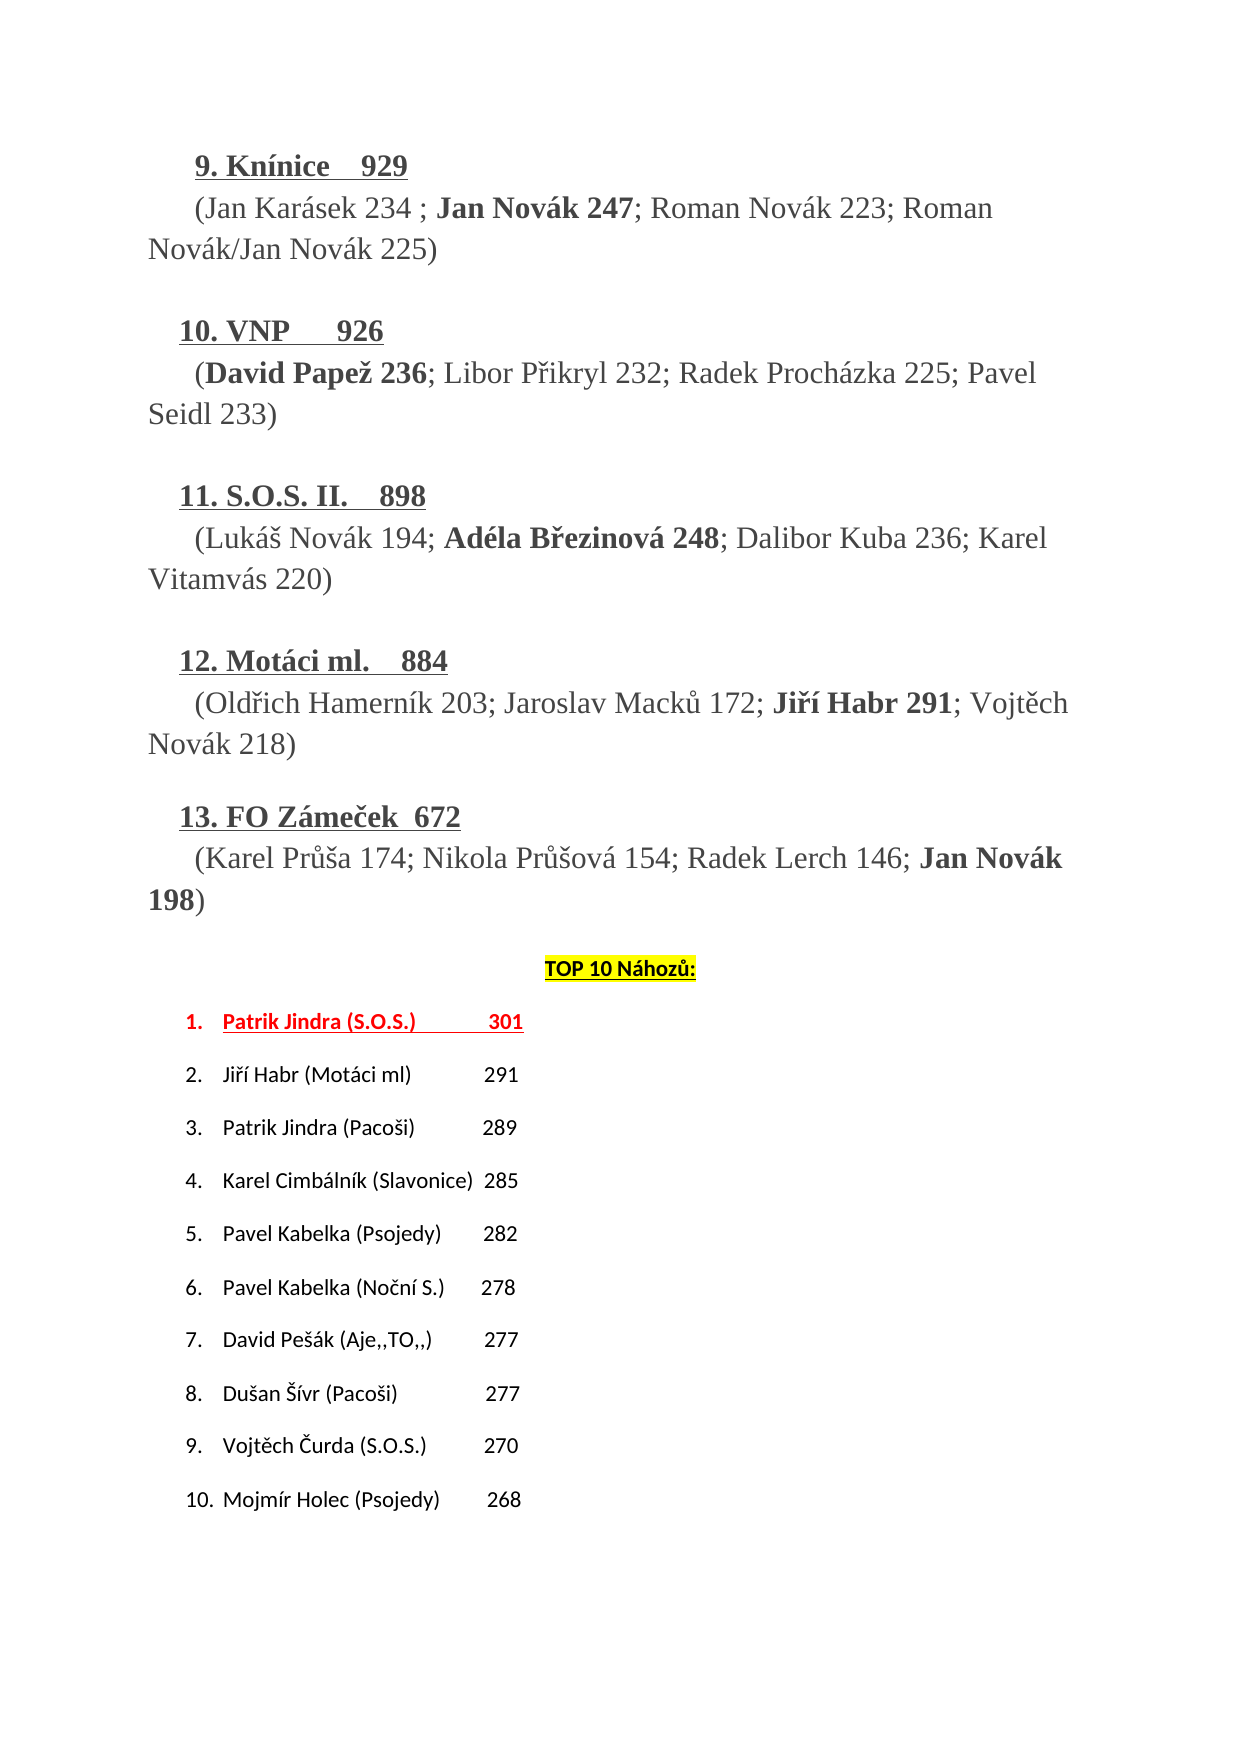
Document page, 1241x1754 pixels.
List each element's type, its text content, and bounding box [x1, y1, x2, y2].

list Mojmír Holec (Psojedy) 268 [185, 1485, 1093, 1513]
list Vojtěch Čurda (S.O.S.) 270 [185, 1432, 1093, 1460]
list David Pešák (Aje,,TO,,) 277 [185, 1326, 1093, 1354]
text 13. FO Zámeček 672 [148, 798, 1093, 834]
text 11. S.O.S. II. 898 [148, 478, 1093, 513]
list Pavel Kabelka (Psojedy) 282 [185, 1219, 1093, 1248]
text TOP 10 Náhozů: [148, 922, 1093, 982]
text 10. VNP 926 [148, 313, 1093, 348]
list Karel Cimbálník (Slavonice) 285 [185, 1167, 1093, 1194]
text (David Papež 236; Libor Přikryl 232; Radek Procházka 225; Pavel Seidl 233) [148, 354, 1093, 431]
list Jiří Habr (Motáci ml) 291 [185, 1061, 1093, 1088]
text (Oldřich Hamerník 203; Jaroslav Macků 172; Jiří Habr 291; Vojtěch Novák 218) [148, 684, 1093, 761]
text (Lukáš Novák 194; Adéla Březinová 248; Dalibor Kuba 236; Karel Vitamvás 220) [148, 519, 1093, 596]
list Dušan Šívr (Pacoši) 277 [185, 1379, 1093, 1407]
text 12. Motáci ml. 884 [148, 643, 1093, 678]
text (Jan Karásek 234 ; Jan Novák 247; Roman Novák 223; Roman Novák/Jan Novák 225) [148, 189, 1093, 266]
text 9. Knínice 929 [148, 148, 1093, 183]
text (Karel Průša 174; Nikola Průšová 154; Radek Lerch 146; Jan Novák 198) [148, 840, 1093, 917]
list Patrik Jindra (S.O.S.) 301 [185, 1007, 1093, 1036]
list Pavel Kabelka (Noční S.) 278 [185, 1273, 1093, 1301]
list Patrik Jindra (Pacoši) 289 [185, 1113, 1093, 1142]
